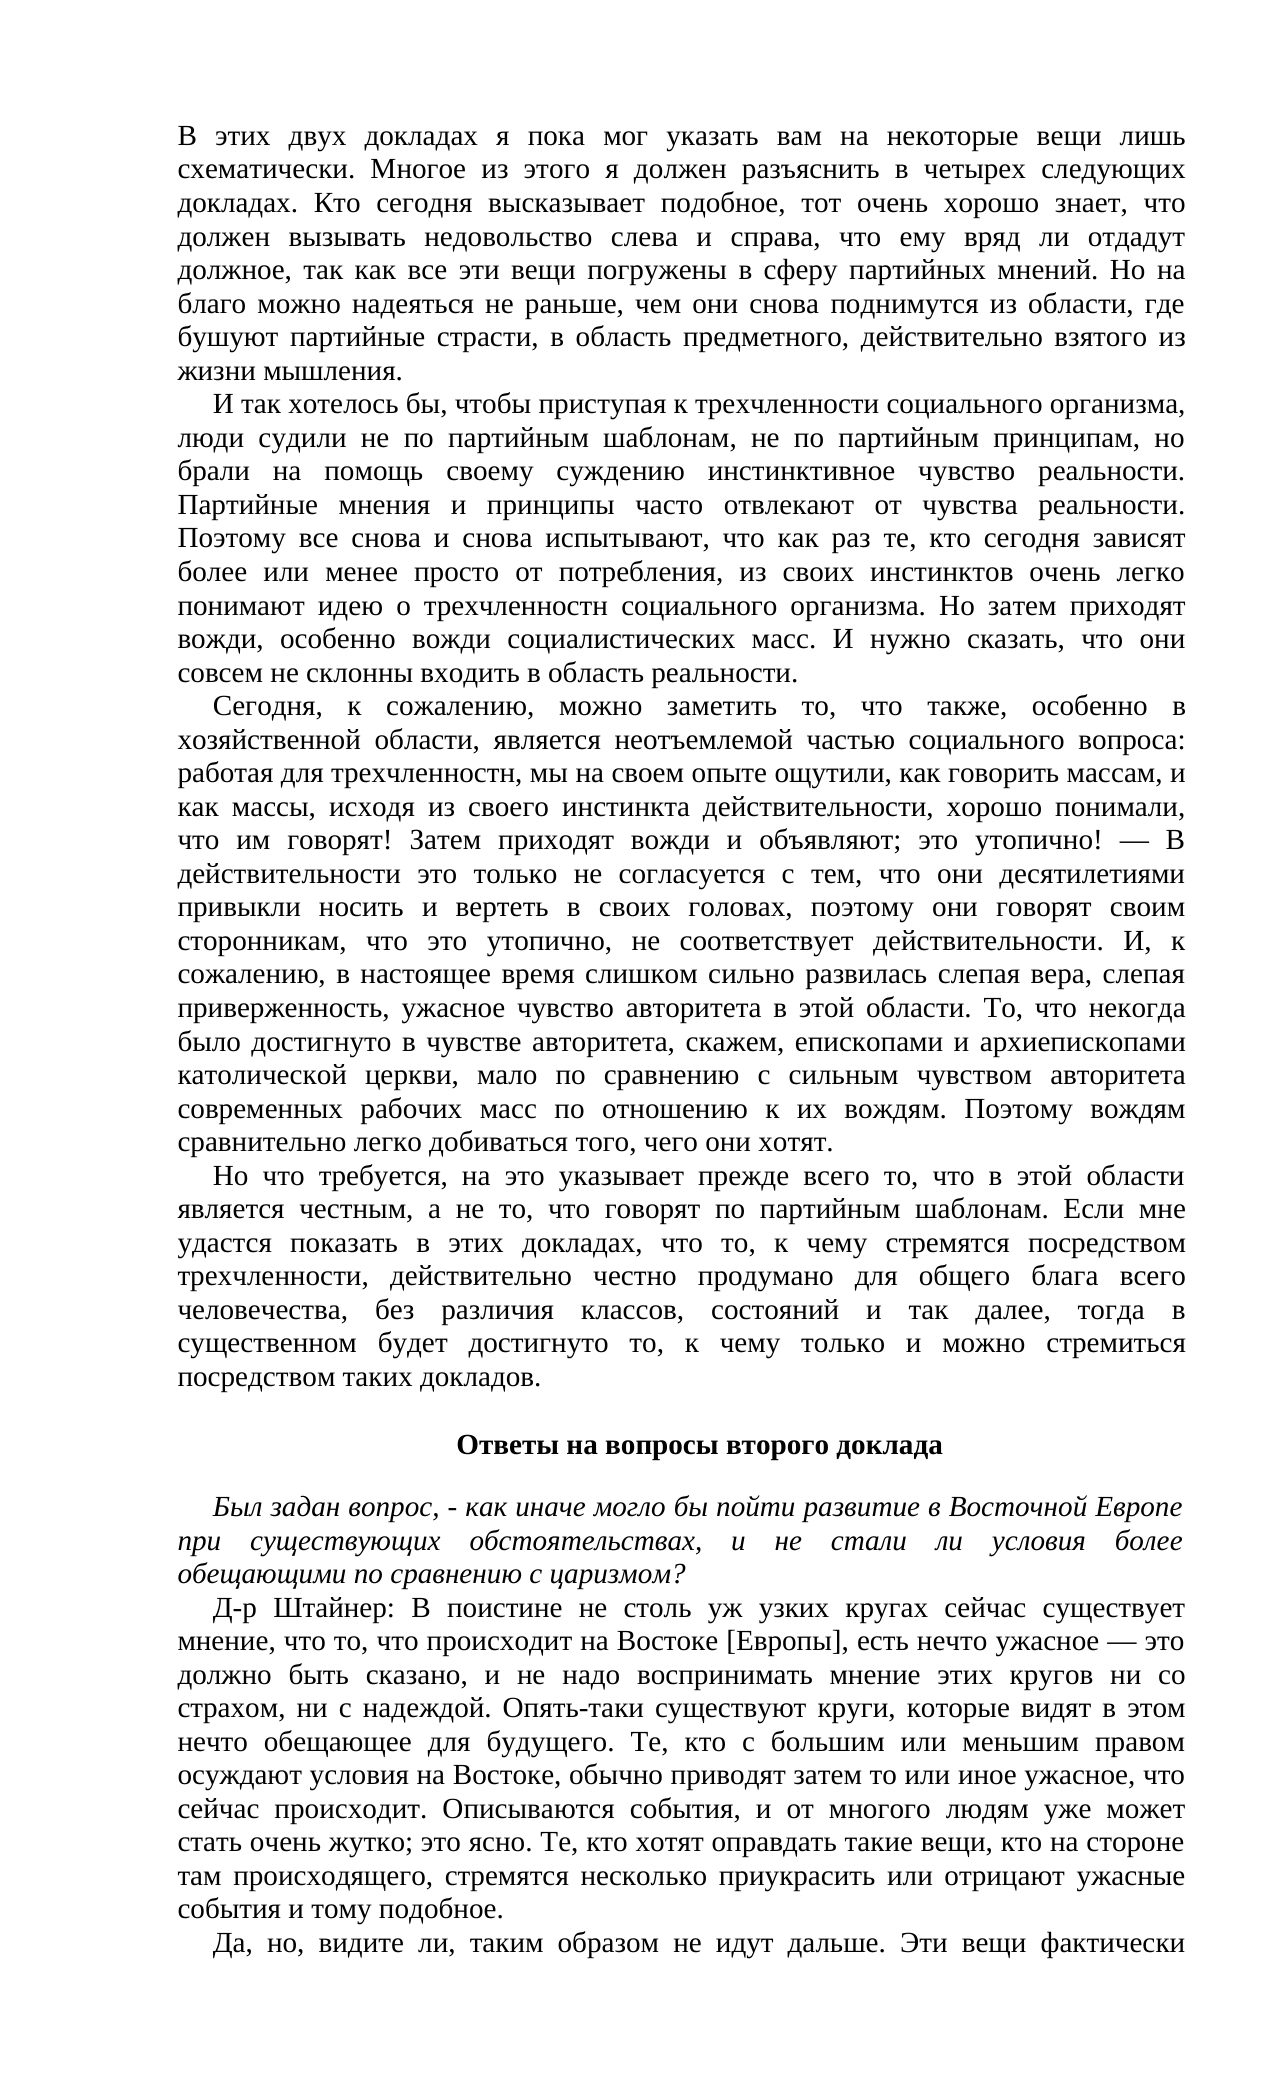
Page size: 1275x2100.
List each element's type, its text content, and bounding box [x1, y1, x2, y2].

text Да, но, видите ли, таким образом не идут дальше. Эти вещи фактически [177, 1925, 1186, 1959]
text Был задан вопрос, - как иначе могло бы пойти развитие в Восточной Европе при существующих обстоятельствах, и не стали ли условия более обещающими по сравнению с царизмом? [177, 1489, 1186, 1590]
text Но что требуется, на это указывает прежде всего то, что в этой области является честным, а не то, что говорят по партийным шаблонам. Если мне удастся показать в этих докладах, что то, к чему стремятся посредством трехчленности, действительно честно продумано для общего блага всего человечества, без различия классов, состояний и так далее, тогда в существенном будет достигнуто то, к чему только и можно стремиться посредством таких докладов. [177, 1158, 1186, 1393]
text Д-р Штайнер: В поистине не столь уж узких кругах сейчас существует мнение, что то, что происходит на Востоке [Европы], есть нечто ужасное — это должно быть сказано, и не надо воспринимать мнение этих кругов ни со страхом, ни с надеждой. Опять-таки существуют круги, которые видят в этом нечто обещающее для будущего. Те, кто с большим или меньшим правом осуждают условия на Востоке, обычно приводят затем то или иное ужасное, что сейчас происходит. Описываются события, и от многого людям уже может стать очень жутко; это ясно. Те, кто хотят оправдать такие вещи, кто на стороне там происходящего, стремятся несколько приукрасить или отрицают ужасные события и тому подобное. [177, 1590, 1186, 1925]
text Сегодня, к сожалению, можно заметить то, что также, особенно в хозяйственной области, является неотъемлемой частью социального вопроса: работая для трехчленностн, мы на своем опыте ощутили, как говорить массам, и как массы, исходя из своего инстинкта действительности, хорошо понимали, что им говорят! Затем приходят вожди и объявляют; это утопично! — В действительности это только не согласуется с тем, что они десятилетиями привыкли носить и вертеть в своих головах, поэтому они говорят своим сторонникам, что это утопично, не соответствует действительности. И, к сожалению, в настоящее время слишком сильно развилась слепая вера, слепая приверженность, ужасное чувство авторитета в этой области. То, что некогда было достигнуто в чувстве авторитета, скажем, епископами и архиепископами католической церкви, мало по сравнению с сильным чувством авторитета современных рабочих масс по отношению к их вождям. Поэтому вождям сравнительно легко добиваться того, чего они хотят. [177, 688, 1186, 1158]
text И так хотелось бы, чтобы приступая к трехчленности социального организма, люди судили не по партийным шаблонам, не по партийным принципам, но брали на помощь своему суждению инстинктивное чувство реальности. Партийные мнения и принципы часто отвлекают от чувства реальности. Поэтому все снова и снова испытывают, что как раз те, кто сегодня зависят более или менее просто от потребления, из своих инстинктов очень легко понимают идею о трехчленностн социального организма. Но затем приходят вожди, особенно вожди социалистических масс. И нужно сказать, что они совсем не склонны входить в область реальности. [177, 386, 1186, 688]
text В этих двух докладах я пока мог указать вам на некоторые вещи лишь схематически. Многое из этого я должен разъяснить в четырех следующих докладах. Кто сегодня высказывает подобное, тот очень хорошо знает, что должен вызывать недовольство слева и справа, что ему вряд ли отдадут должное, так как все эти вещи погружены в сферу партийных мнений. Но на благо можно надеяться не раньше, чем они снова поднимутся из области, где бушуют партийные страсти, в область предметного, действительно взятого из жизни мышления. [177, 118, 1186, 386]
text Ответы на вопросы второго доклада [177, 1427, 1186, 1460]
